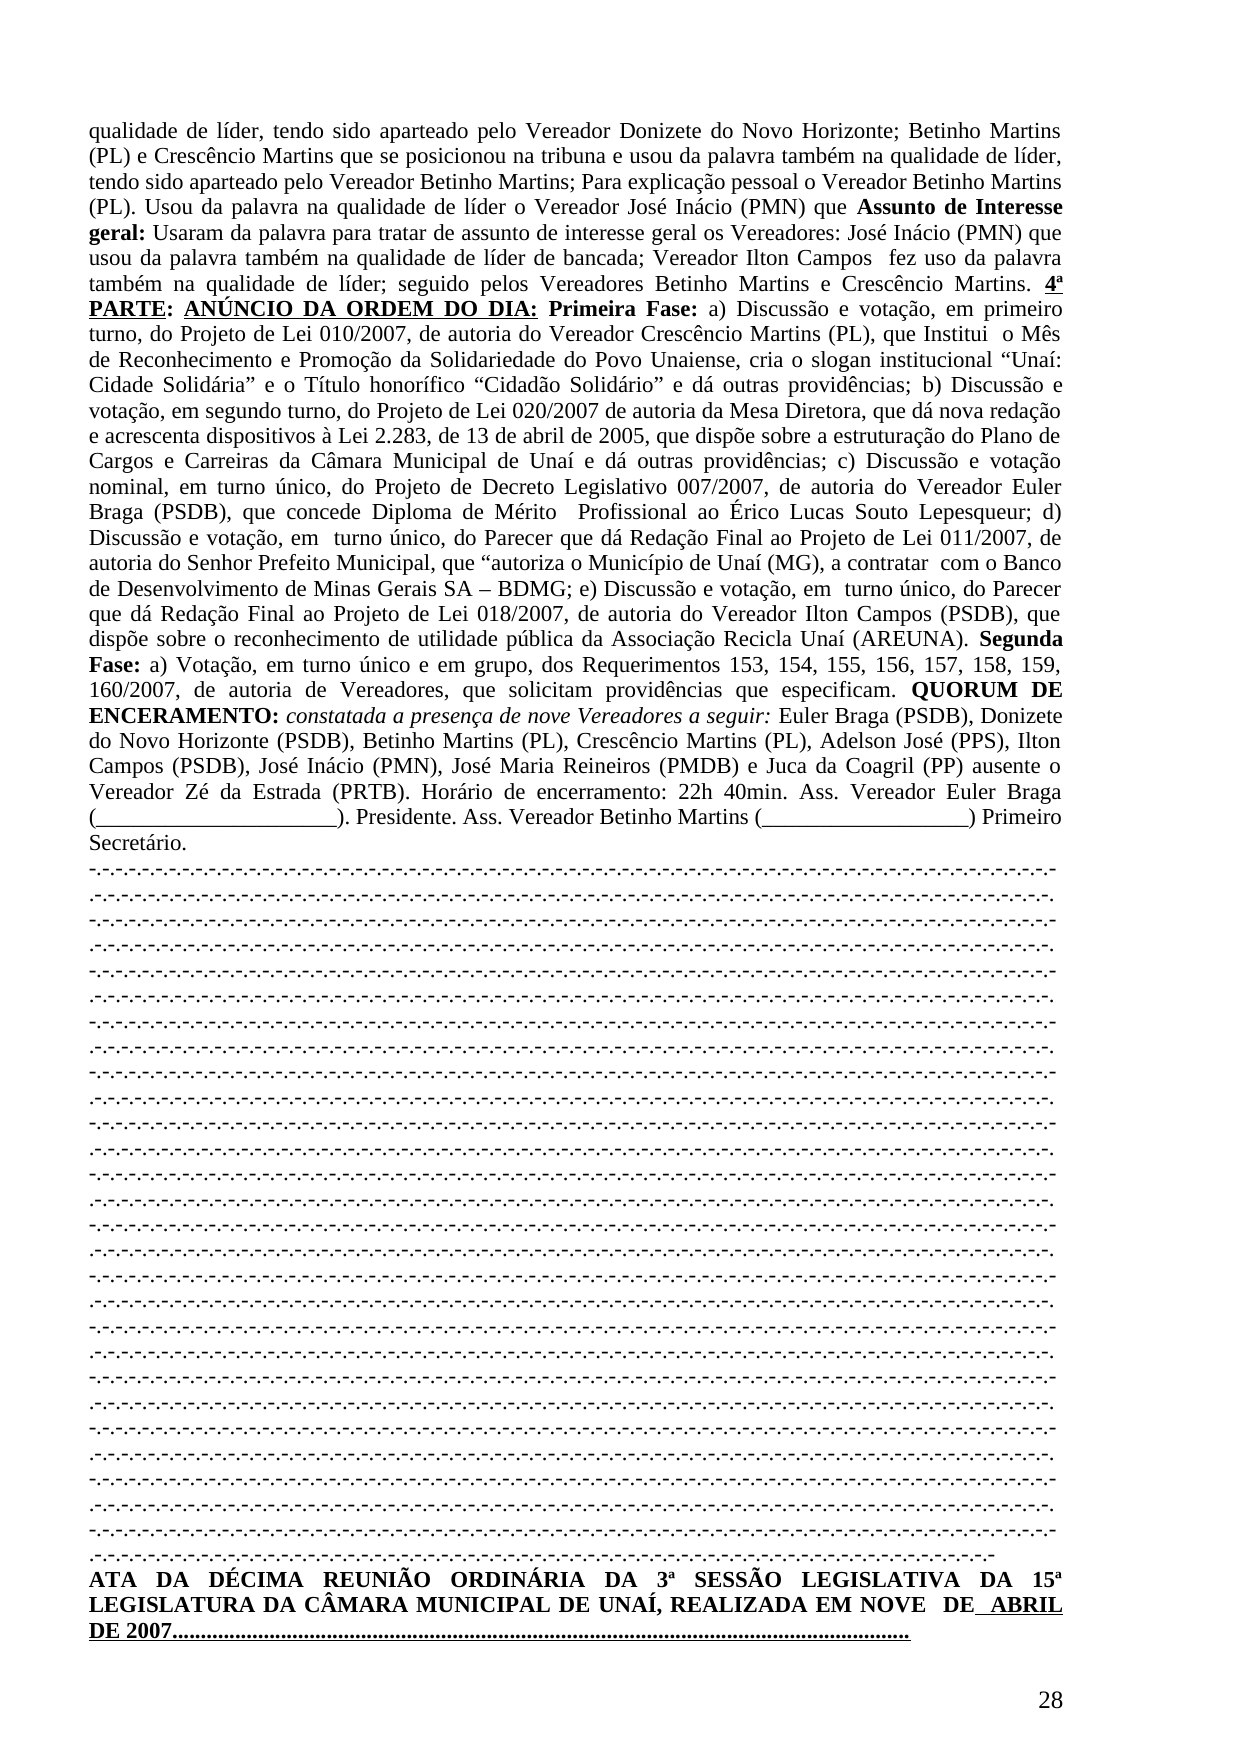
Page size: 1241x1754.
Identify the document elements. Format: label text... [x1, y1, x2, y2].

text ATA DA DÉCIMA REUNIÃO ORDINÁRIA DA 3ª SESSÃO LEGISLATIVA DA 15ª LEGISLATURA DA CÂMARA MUNICIPAL DE UNAÍ, REALIZADA EM NOVE DE ABRIL DE 2007................................................................................................................................. [88, 1567, 1063, 1643]
text qualidade de líder, tendo sido aparteado pelo Vereador Donizete do Novo Horizonte; Betinho Martins (PL) e Crescêncio Martins que se posicionou na tribuna e usou da palavra também na qualidade de líder, tendo sido aparteado pelo Vereador Betinho Martins; Para explicação pessoal o Vereador Betinho Martins (PL). Usou da palavra na qualidade de líder o Vereador José Inácio (PMN) que Assunto de Interesse geral: Usaram da palavra para tratar de assunto de interesse geral os Vereadores: José Inácio (PMN) que usou da palavra também na qualidade de líder de bancada; Vereador Ilton Campos fez uso da palavra também na qualidade de líder; seguido pelos Vereadores Betinho Martins e Crescêncio Martins. 4ª PARTE: ANÚNCIO DA ORDEM DO DIA: Primeira Fase: a) Discussão e votação, em primeiro turno, do Projeto de Lei 010/2007, de autoria do Vereador Crescêncio Martins (PL), que Institui o Mês de Reconhecimento e Promoção da Solidariedade do Povo Unaiense, cria o slogan institucional “Unaí: Cidade Solidária” e o Título honorífico “Cidadão Solidário” e dá outras providências; b) Discussão e votação, em segundo turno, do Projeto de Lei 020/2007 de autoria da Mesa Diretora, que dá nova redação e acrescenta dispositivos à Lei 2.283, de 13 de abril de 2005, que dispõe sobre a estruturação do Plano de Cargos e Carreiras da Câmara Municipal de Unaí e dá outras providências; c) Discussão e votação nominal, em turno único, do Projeto de Decreto Legislativo 007/2007, de autoria do Vereador Euler Braga (PSDB), que concede Diploma de Mérito Profissional ao Érico Lucas Souto Lepesqueur; d) Discussão e votação, em turno único, do Parecer que dá Redação Final ao Projeto de Lei 011/2007, de autoria do Senhor Prefeito Municipal, que “autoriza o Município de Unaí (MG), a contratar com o Banco de Desenvolvimento de Minas Gerais SA – BDMG; e) Discussão e votação, em turno único, do Parecer que dá Redação Final ao Projeto de Lei 018/2007, de autoria do Vereador Ilton Campos (PSDB), que dispõe sobre o reconhecimento de utilidade pública da Associação Recicla Unaí (AREUNA). Segunda Fase: a) Votação, em turno único e em grupo, dos Requerimentos 153, 154, 155, 156, 157, 158, 159, 160/2007, de autoria de Vereadores, que solicitam providências que especificam. QUORUM DE ENCERAMENTO: constatada a presença de nove Vereadores a seguir: Euler Braga (PSDB), Donizete do Novo Horizonte (PSDB), Betinho Martins (PL), Crescêncio Martins (PL), Adelson José (PPS), Ilton Campos (PSDB), José Inácio (PMN), José Maria Reineiros (PMDB) e Juca da Coagril (PP) ausente o Vereador Zé da Estrada (PRTB). Horário de encerramento: 22h 40min. Ass. Vereador Euler Braga (_____________________). Presidente. Ass. Vereador Betinho Martins (__________________) Primeiro Secretário. -.-.-.-.-.-.-.-.-.-.-.-.-.-.-.-.-.-.-.-.-.-.-.-.-.-.-.-.-.-.-.-.-.-.-.-.-.-.-.-.-.-.-.-.-.-.-.-.-.-.-.-.-.-.-.-.-.-.-.-.-.-.-.-.-.-.-.-.-.-.-.-.-.-.-.-.-.-.-.-.-.-.-.-.-.-.-.-.-.-.-.-.-.-.-.-.-.-.-.-.-.-.-.-.-.-.-.-.-.-.-.-.-.-.-.-.-.-.-.-.-.-.-.-.-.-.-.-.-.-.-.-.-.-.-.-.-.-.-.-.-.-.-.-.-.-.-.-.-.-.-.-.-.-.-.-.-.-.-.-.-.-.-.-.-.-.-.-.-.-.-.-.-.-.-.-.-.-.-.-.-.-.-.-.-.-.-.-.-.-.-.-.-.-.-.-.-.-.-.-.-.-.-.-.-.-.-.-.-.-.-.-.-.-.-.-.-.-.-.-.-.-.-.-.-.-.-.-.-.-.-.-.-.-.-.-.-.-.-.-.-.-.-.-.-.-.-.-.-.-.-.-.-.-.-.-.-.-.-.-.-.-.-.-.-.-.-.-.-.-.-.-.-.-.-.-.-.-.-.-.-.-.-.-.-.-.-.-.-.-.-.-.-.-.-.-.-.-.-.-.-.-.-.-.-.-.-.-.-.-.-.-.-.-.-.-.-.-.-.-.-.-.-.-.-.-.-.-.-.-.-.-.-.-.-.-.-.-.-.-.-.-.-.-.-.-.-.-.-.-.-.-.-.-.-.-.-.-.-.-.-.-.-.-.-.-.-.-.-.-.-.-.-.-.-.-.-.-.-.-.-.-.-.-.-.-.-.-.-.-.-.-.-.-.-.-.-.-.-.-.-.-.-.-.-.-.-.-.-.-.-.-.-.-.-.-.-.-.-.-.-.-.-.-.-.-.-.-.-.-.-.-.-.-.-.-.-.-.-.-.-.-.-.-.-.-.-.-.-.-.-.-.-.-.-.-.-.-.-.-.-.-.-.-.-.-.-.-.-.-.-.-.-.-.-.-.-.-.-.-.-.-.-.-.-.-.-.-.-.-.-.-.-.-.-.-.-.-.-.-.-.-.-.-.-.-.-.-.-.-.-.-.-.-.-.-.-.-.-.-.-.-.-.-.-.-.-.-.-.-.-.-.-.-.-.-.-.-.-.-.-.-.-.-.-.-.-.-.-.-.-.-.-.-.-.-.-.-.-.-.-.-.-.-.-.-.-.-.-.-.-.-.-.-.-.-.-.-.-.-.-.-.-.-.-.-.-.-.-.-.-.-.-.-.-.-.-.-.-.-.-.-.-.-.-.-.-.-.-.-.-.-.-.-.-.-.-.-.-.-.-.-.-.-.-.-.-.-.-.-.-.-.-.-.-.-.-.-.-.-.-.-.-.-.-.-.-.-.-.-.-.-.-.-.-.-.-.-.-.-.-.-.-.-.-.-.-.-.-.-.-.-.-.-.-.-.-.-.-.-.-.-.-.-.-.-.-.-.-.-.-.-.-.-.-.-.-.-.-.-.-.-.-.-.-.-.-.-.-.-.-.-.-.-.-.-.-.-.-.-.-.-.-.-.-.-.-.-.-.-.-.-.-.-.-.-.-.-.-.-.-.-.-.-.-.-.-.-.-.-.-.-.-.-.-.-.-.-.-.-.-.-.-.-.-.-.-.-.-.-.-.-.-.-.-.-.-.-.-.-.-.-.-.-.-.-.-.-.-.-.-.-.-.-.-.-.-.-.-.-.-.-.-.-.-.-.-.-.-.-.-.-.-.-.-.-.-.-.-.-.-.-.-.-.-.-.-.-.-.-.-.-.-.-.-.-.-.-.-.-.-.-.-.-.-.-.-.-.-.-.-.-.-.-.-.-.-.-.-.-.-.-.-.-.-.-.-.-.-.-.-.-.-.-.-.-.-.-.-.-.-.-.-.-.-.-.-.-.-.-.-.-.-.-.-.-.-.-.-.-.-.-.-.-.-.-.-.-.-.-.-.-.-.-.-.-.-.-.-.-.-.-.-.-.-.-.-.-.-.-.-.-.-.-.-.-.-.-.-.-.-.-.-.-.-.-.-.-.-.-.-.-.-.-.-.-.-.-.-.-.-.-.-.-.-.-.-.-.-.-.-.-.-.-.-.-.-.-.-.-.-.-.-.-.-.-.-.-.-.-.-.-.-.-.-.-.-.-.-.-.-.-.-.-.-.-.-.-.-.-.-.-.-.-.-.-.-.-.-.-.-.-.-.-.-.-.-.-.-.-.-.-.-.-.-.-.-.-.-.-.-.-.-.-.-.-.-.-.-.-.-.-.-.-.-.-.-.-.-.-.-.-.-.-.-.-.-.-.-.-.-.-.-.-.-.-.-.-.-.-.-.-.-.-.-.-.-.-.-.-.-.-.-.-.-.-.-.-.-.-.-.-.-.-.-.-.-.-.-.-.-.-.-.-.-.-.-.-.-.-.-.-.-.-.-.-.-.-.-.-.-.-.-.-.-.-.-.-.-.-.-.-.-.-.-.-.-.-.-.-.-.-.-.-.-.-.-.-.-.-.-.-.-.-.-.-.-.-.-.-.-.-.-.-.-.-.-.-.-.-.-.-.-.-.-.-.-.-.-.-.-.-.-.-.-.-.-.-.-.-.-.-.-.-.-.-.-.-.-.-.-.-.-.-.-.-.-.-.-.-.-.-.-.-.-.-.-.-.-.-.-.-.-.-.-.-.-.-.-.-.-.-.-.-.-.-.-.-.-.-.-.-.-.-.-.-.-.-.-.-.-.-.-.-.-.-.-.-.-.-.-.-.-.-.-.-.-.-.-.-.-.-.-.-.-.-.-.-.-.-.-.-.-.-.-.-.-.-.-.-.-.-.-.-.-.-.-.-.-.-.-.-.-.-.-.-.-.-.-.-.-.-.-.-.-.-.-.-.-.-.-.-.-.-.-.-.-.-.-.-.-.-.-.-.-.-.-.-.-.-.-.-.-.-.-.-.-.-.-.-.-.-.-.-.-.-.-.-.-.-.-.-.-.-.-.-.-.-.-.-.-.-.-.-.-.-.-.-.-.-.-.-.-.-.-.-.-.-.-.-.-.-.-.-.-.-.-.-.-.-.-.-.-.-.-.-.-.-.-.-.-.-.-.-.-.-.-.-.-.-.-.-.-.-.-.-.-.-.-.-.-.-.-.-.-.-.-.-.-.-.-.-.-.-.-.-.-.-.-.-.-.-.-.-.-.-.-.-.-.-.-.-.-.-.-.-.-.-.-.-.-.-.-.-.-.-.-.-.-.-.-.-.-.-.-.-.-.-.-.-.-.-.-.-.-.-.-.-.-.-.-.-.-.-.-.-.-.-.-.-.-.-.-.-.-.-.-.-.-.-.-.-.-.-.-.-.-.-.-.-.-.-.-.-.-.-.-.-.-.-.-.-.-.-.-.-.-.-.-.-.-.-.-.-.-.-.-.-.-.-.-.-.-.-.-.-.-.-.-.-.-.-.-.-.-.-.-.-.-.-.-.-.-.-.-.-.-.-.-.-.-.-.-.-.-.-.-.-.-.-.-.-.-.-.-.-.-.-.-.-.-.-.-.-.-.-.-.-.-.-.-.-.-.-.-.-.-.-.-.-.-.-.-.-.-.-.-.-.-.-.-.-.-.-.-.-.-.-.-.-.-.-.-.-.-.-.-.-.-.-.-.-.-.-.-.-.-.-.-.-.-.-.-.-.-.-.-.-.-.-.-.-.-.-.-.-.-.-.-.-.-.-.-.-.-.-.-.-.-.-.-.-.-.-.-.-.-.-.-.-.-.-.-.-.-.-.-.-.-.-.-.-.-.-.-.-.-.-.-.-.-.-.-.-.-.-.-.-.-.-.-.-.-.-.-.-.-.-.-.-.-.-.-.-.-.-.-.-.-.-.-.-.-.-.-.-.-.-.-.-.-.-.-.-.-.-.-.-.-.-.-.-.-.-.-.-.-.-.-.-.-.-.-.-.-.-.-.-.-.-.-.-.-.-.-.-.-.-.-.-.-.-.-.-.-.-.-.-.-.-.-.-.-.-.-.-.-.-.-.-.-.-.-.-.-.-.-.-.-.-.-.-.-.-.-.-.-.-.-.-.-.-.-.-.-.-.-.-.-.-.-.-.-.-.-.-.-.-.-.-.-.-.-.-.-.-.-.-.-.-.-.-.-.-.-.-.-.-.-.-.-.-.-.-.-.-.-.-.-.-.-.-.-.-.-.-.-.-.-.-.-.-.-.-.-.-.-.-.-.-.-.-.-.-.-.-.-.-.-.-.-.-.-.-.-.-.-.-.-.-.-.-.-.-.-.-.-.-.-.-.-.-.-.-.-.-.-.-.-.-.-.-.-.-.-.-.-.-.-.-.-.-.-.-.-.-.-.-.-.-.-.-.-.-.-.-.-.-.-.-.-.-.-.-.-.-.-.-.-.-.-.-.-.-.-.-.-.-.-.-.-.-.-.-.-.- [88, 118, 1063, 1567]
